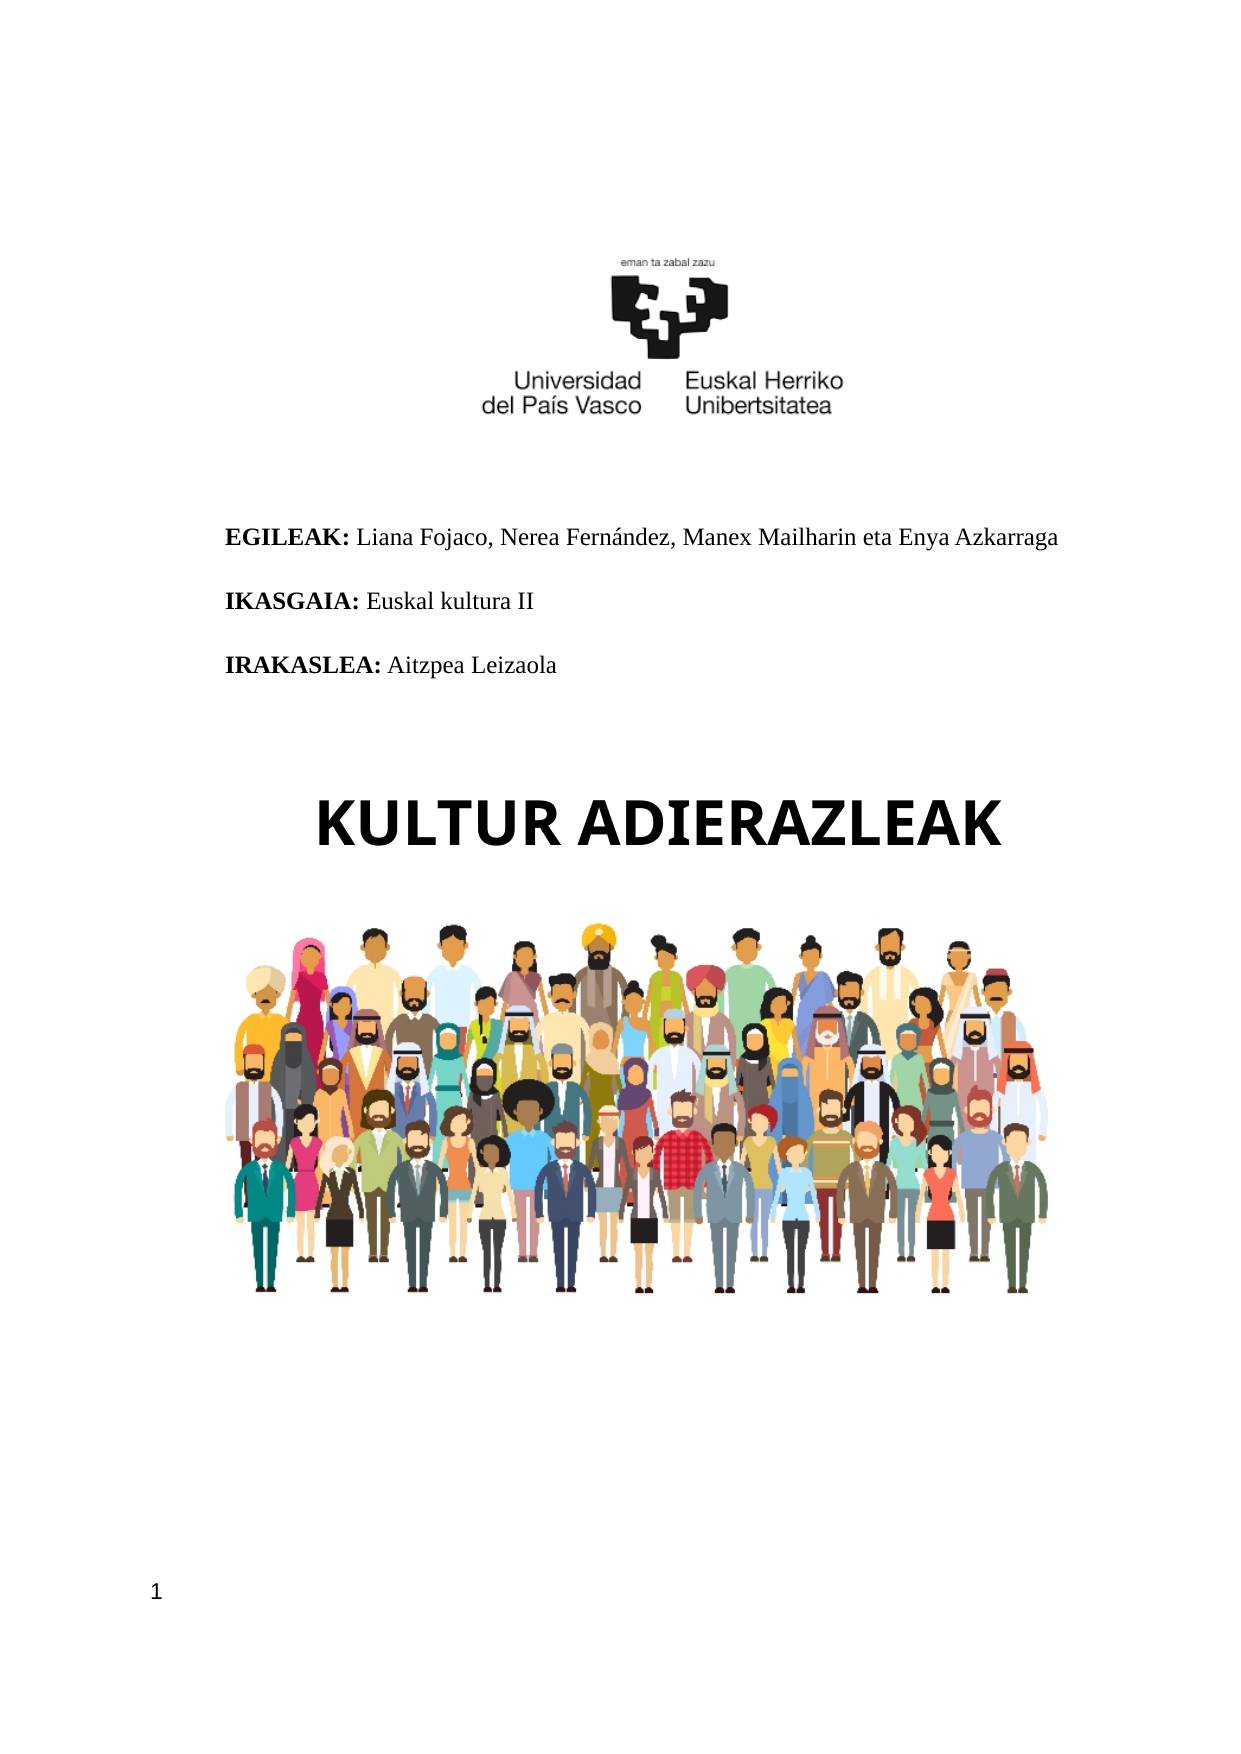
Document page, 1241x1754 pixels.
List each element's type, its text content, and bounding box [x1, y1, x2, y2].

text KULTUR ADIERAZLEAK [225, 778, 1090, 863]
text EGILEAK: Liana Fojaco, Nerea Fernández, Manex Mailharin eta Enya Azkarraga [225, 522, 1090, 551]
picture [470, 246, 859, 425]
text IKASGAIA: Euskal kultura II [225, 586, 1090, 615]
text IRAKASLEA: Aitzpea Leizaola [225, 650, 1090, 679]
picture [217, 895, 1061, 1311]
